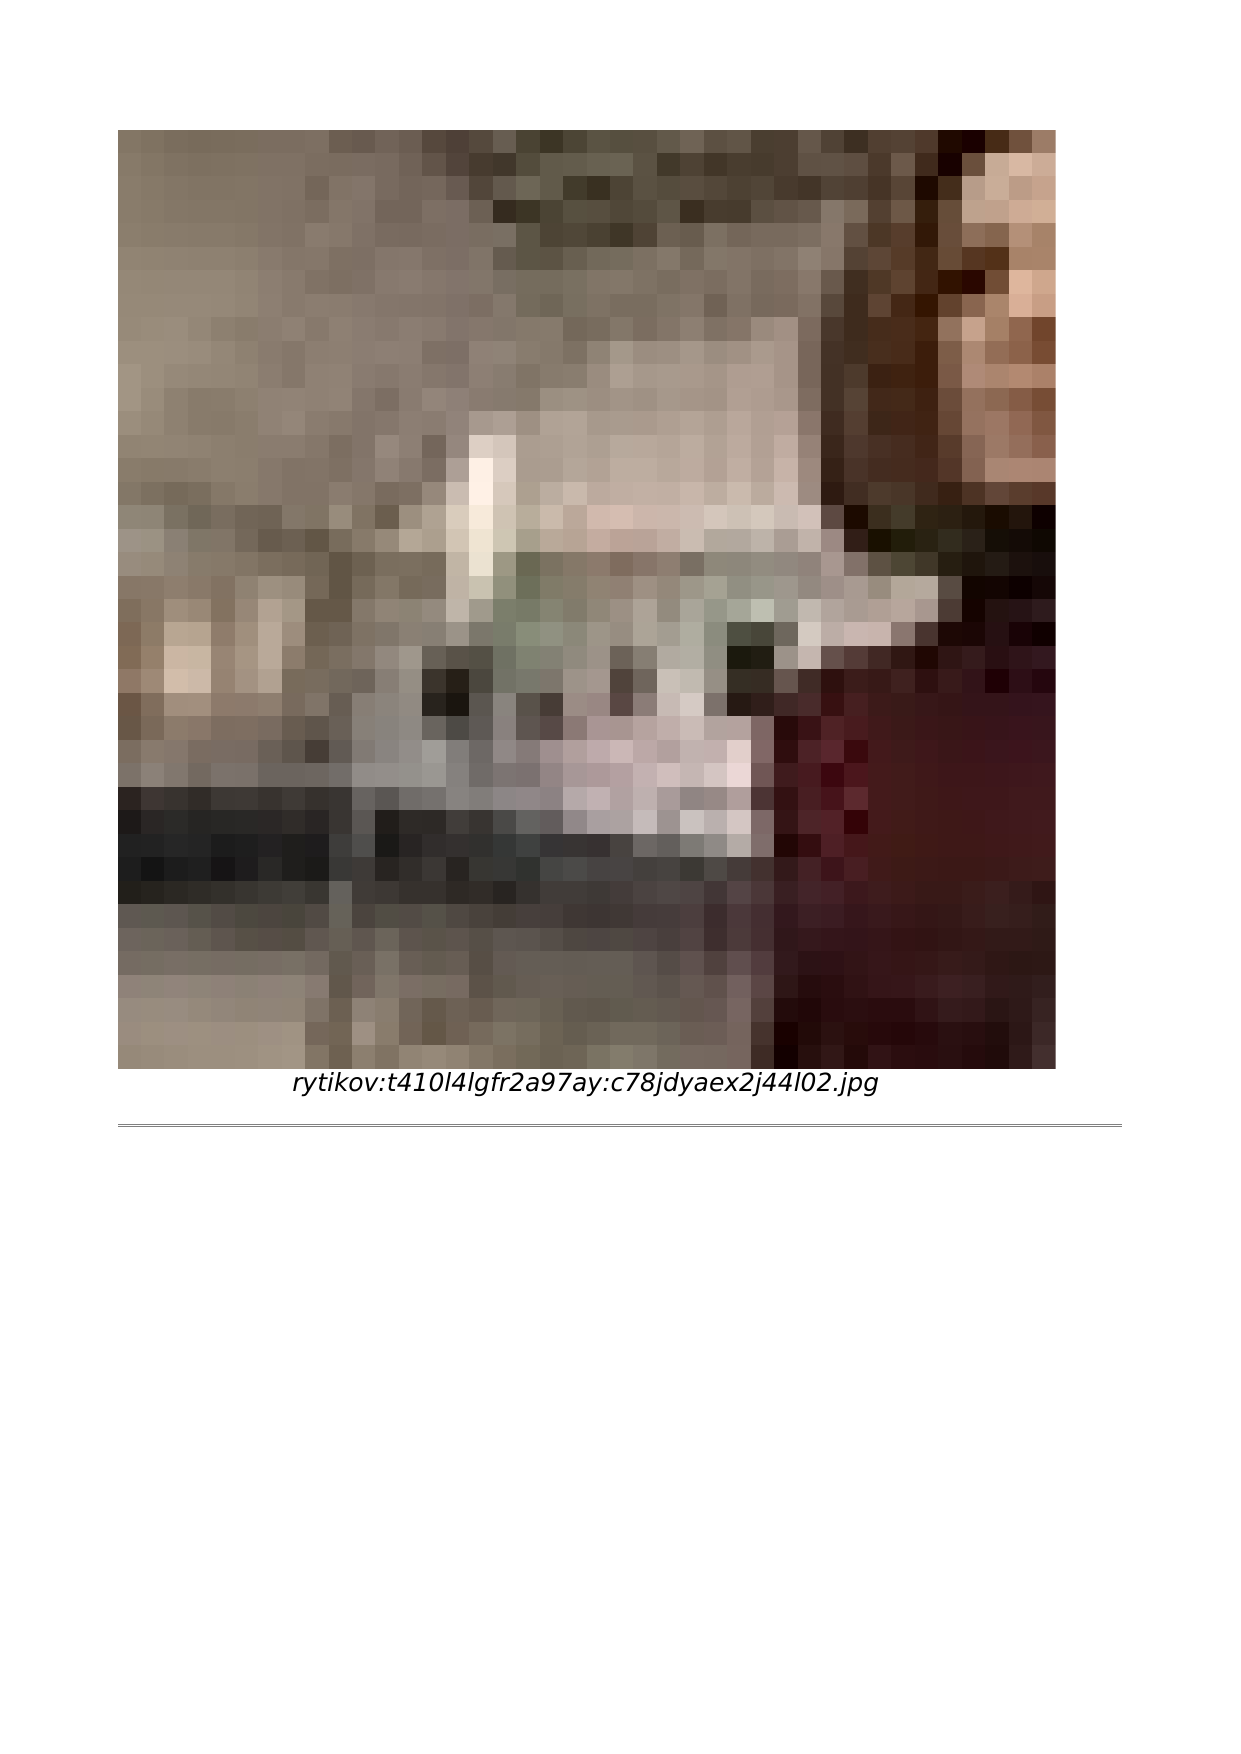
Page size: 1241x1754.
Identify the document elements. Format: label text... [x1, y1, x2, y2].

text rytikov:t410l4lgfr2a97ay:c78jdyaex2j44l02.jpg [118, 1069, 1056, 1097]
picture [118, 130, 1056, 1069]
